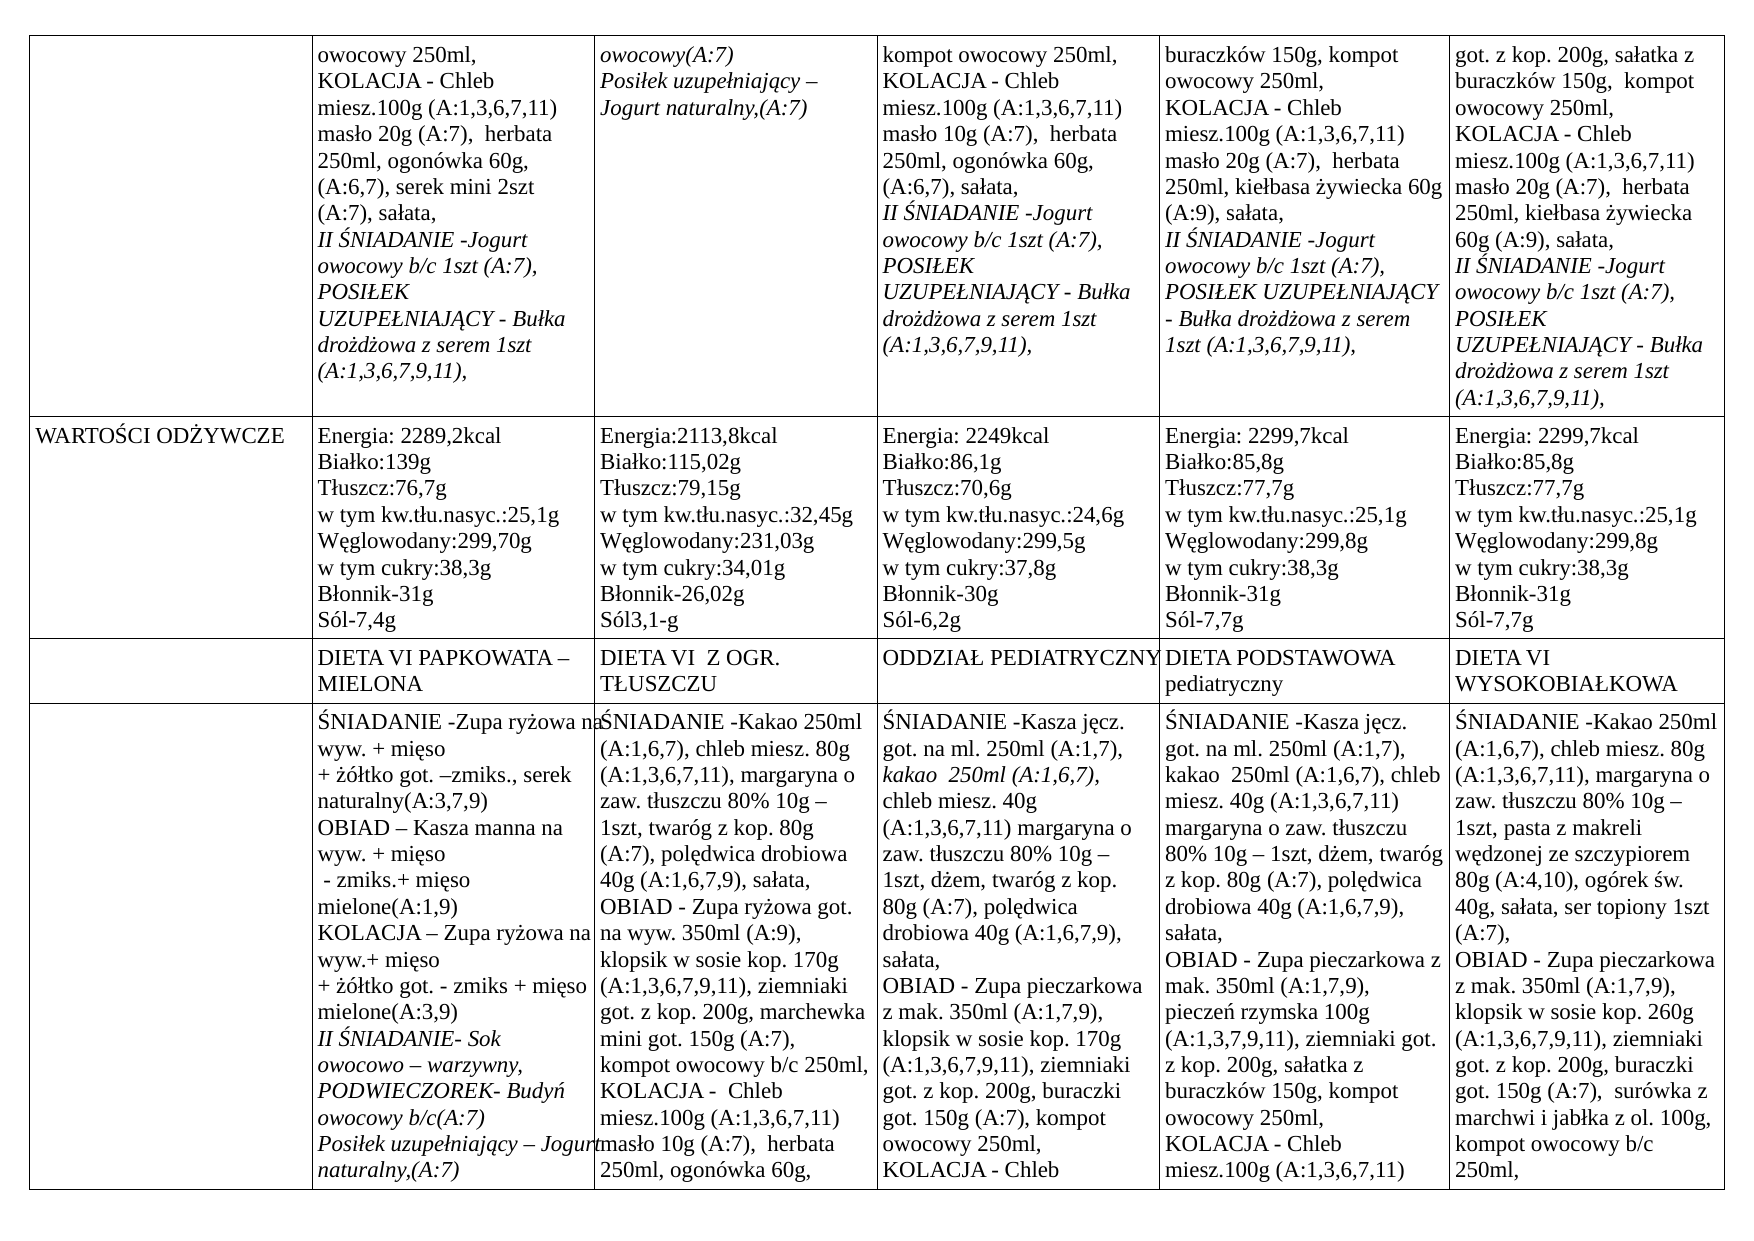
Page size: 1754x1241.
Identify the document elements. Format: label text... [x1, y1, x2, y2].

table_cell DIETA VI Z OGR. TŁUSZCZU [595, 639, 877, 703]
table_cell kompot owocowy 250ml, KOLACJA - Chleb miesz.100g (A:1,3,6,7,11) masło 10g (A:7), herbata 250ml, ogonówka 60g, (A:6,7), sałata, II ŚNIADANIE -Jogurt owocowy b/c 1szt (A:7), POSIŁEK UZUPEŁNIAJĄCY - Bułka drożdżowa z serem 1szt (A:1,3,6,7,9,11), [878, 36, 1159, 416]
table_cell DIETA PODSTAWOWA pediatryczny [1160, 639, 1449, 703]
table_cell Energia: 2249kcal Białko:86,1g Tłuszcz:70,6g w tym kw.tłu.nasyc.:24,6g Węglowodany:299,5g w tym cukry:37,8g Błonnik-30g Sól-6,2g [878, 417, 1159, 638]
table_cell ŚNIADANIE -Kakao 250ml (A:1,6,7), chleb miesz. 80g (A:1,3,6,7,11), margaryna o zaw. tłuszczu 80% 10g – 1szt, pasta z makreli wędzonej ze szczypiorem 80g (A:4,10), ogórek św. 40g, sałata, ser topiony 1szt (A:7), OBIAD - Zupa pieczarkowa z mak. 350ml (A:1,7,9), klopsik w sosie kop. 260g (A:1,3,6,7,9,11), ziemniaki got. z kop. 200g, buraczki got. 150g (A:7), surówka z marchwi i jabłka z ol. 100g, kompot owocowy b/c 250ml, [1450, 704, 1724, 1188]
table_cell DIETA VI WYSOKOBIAŁKOWA [1450, 639, 1724, 703]
table_cell Energia:2113,8kcal Białko:115,02g Tłuszcz:79,15g w tym kw.tłu.nasyc.:32,45g Węglowodany:231,03g w tym cukry:34,01g Błonnik-26,02g Sól3,1-g [595, 417, 877, 638]
table_cell DIETA VI PAPKOWATA – MIELONA [313, 639, 594, 703]
table_cell ODDZIAŁ PEDIATRYCZNY [878, 639, 1159, 703]
table_cell [30, 36, 312, 416]
table_cell owocowy(A:7) Posiłek uzupełniający – Jogurt naturalny,(A:7) [595, 36, 877, 416]
table_cell got. z kop. 200g, sałatka z buraczków 150g, kompot owocowy 250ml, KOLACJA - Chleb miesz.100g (A:1,3,6,7,11) masło 20g (A:7), herbata 250ml, kiełbasa żywiecka 60g (A:9), sałata, II ŚNIADANIE -Jogurt owocowy b/c 1szt (A:7), POSIŁEK UZUPEŁNIAJĄCY - Bułka drożdżowa z serem 1szt (A:1,3,6,7,9,11), [1450, 36, 1724, 416]
table_cell ŚNIADANIE -Kasza jęcz. got. na ml. 250ml (A:1,7), kakao 250ml (A:1,6,7), chleb miesz. 40g (A:1,3,6,7,11) margaryna o zaw. tłuszczu 80% 10g – 1szt, dżem, twaróg z kop. 80g (A:7), polędwica drobiowa 40g (A:1,6,7,9), sałata, OBIAD - Zupa pieczarkowa z mak. 350ml (A:1,7,9), klopsik w sosie kop. 170g (A:1,3,6,7,9,11), ziemniaki got. z kop. 200g, buraczki got. 150g (A:7), kompot owocowy 250ml, KOLACJA - Chleb [878, 704, 1159, 1188]
table_cell ŚNIADANIE -Zupa ryżowa na wyw. + mięso + żółtko got. –zmiks., serek naturalny(A:3,7,9) OBIAD – Kasza manna na wyw. + mięso - zmiks.+ mięso mielone(A:1,9) KOLACJA – Zupa ryżowa na wyw.+ mięso + żółtko got. - zmiks + mięso mielone(A:3,9) II ŚNIADANIE- Sok owocowo – warzywny, PODWIECZOREK- Budyń owocowy b/c(A:7) Posiłek uzupełniający – Jogurt naturalny,(A:7) [313, 704, 594, 1188]
table_cell [30, 704, 312, 1188]
table_cell Energia: 2299,7kcal Białko:85,8g Tłuszcz:77,7g w tym kw.tłu.nasyc.:25,1g Węglowodany:299,8g w tym cukry:38,3g Błonnik-31g Sól-7,7g [1450, 417, 1724, 638]
table_cell WARTOŚCI ODŻYWCZE [30, 417, 312, 638]
table_cell ŚNIADANIE -Kasza jęcz. got. na ml. 250ml (A:1,7), kakao 250ml (A:1,6,7), chleb miesz. 40g (A:1,3,6,7,11) margaryna o zaw. tłuszczu 80% 10g – 1szt, dżem, twaróg z kop. 80g (A:7), polędwica drobiowa 40g (A:1,6,7,9), sałata, OBIAD - Zupa pieczarkowa z mak. 350ml (A:1,7,9), pieczeń rzymska 100g (A:1,3,7,9,11), ziemniaki got. z kop. 200g, sałatka z buraczków 150g, kompot owocowy 250ml, KOLACJA - Chleb miesz.100g (A:1,3,6,7,11) [1160, 704, 1449, 1188]
table_cell owocowy 250ml, KOLACJA - Chleb miesz.100g (A:1,3,6,7,11) masło 20g (A:7), herbata 250ml, ogonówka 60g, (A:6,7), serek mini 2szt (A:7), sałata, II ŚNIADANIE -Jogurt owocowy b/c 1szt (A:7), POSIŁEK UZUPEŁNIAJĄCY - Bułka drożdżowa z serem 1szt (A:1,3,6,7,9,11), [313, 36, 594, 416]
table_cell ŚNIADANIE -Kakao 250ml (A:1,6,7), chleb miesz. 80g (A:1,3,6,7,11), margaryna o zaw. tłuszczu 80% 10g – 1szt, twaróg z kop. 80g (A:7), polędwica drobiowa 40g (A:1,6,7,9), sałata, OBIAD - Zupa ryżowa got. na wyw. 350ml (A:9), klopsik w sosie kop. 170g (A:1,3,6,7,9,11), ziemniaki got. z kop. 200g, marchewka mini got. 150g (A:7), kompot owocowy b/c 250ml, KOLACJA - Chleb miesz.100g (A:1,3,6,7,11) masło 10g (A:7), herbata 250ml, ogonówka 60g, (A:6,7), sałata, II ŚNIADANIE -Jogurt naturalny 1szt (A:7), PODWIECZOREK - Kisiel owocowy got. b/c 200ml, POSIŁEK UZUPEŁNIAJĄCY - Sok pomidorowy 1szt, [595, 704, 877, 1188]
table_cell [30, 639, 312, 703]
table_cell Energia: 2299,7kcal Białko:85,8g Tłuszcz:77,7g w tym kw.tłu.nasyc.:25,1g Węglowodany:299,8g w tym cukry:38,3g Błonnik-31g Sól-7,7g [1160, 417, 1449, 638]
table_cell Energia: 2289,2kcal Białko:139g Tłuszcz:76,7g w tym kw.tłu.nasyc.:25,1g Węglowodany:299,70g w tym cukry:38,3g Błonnik-31g Sól-7,4g [313, 417, 594, 638]
table_cell buraczków 150g, kompot owocowy 250ml, KOLACJA - Chleb miesz.100g (A:1,3,6,7,11) masło 20g (A:7), herbata 250ml, kiełbasa żywiecka 60g (A:9), sałata, II ŚNIADANIE -Jogurt owocowy b/c 1szt (A:7), POSIŁEK UZUPEŁNIAJĄCY - Bułka drożdżowa z serem 1szt (A:1,3,6,7,9,11), [1160, 36, 1449, 416]
